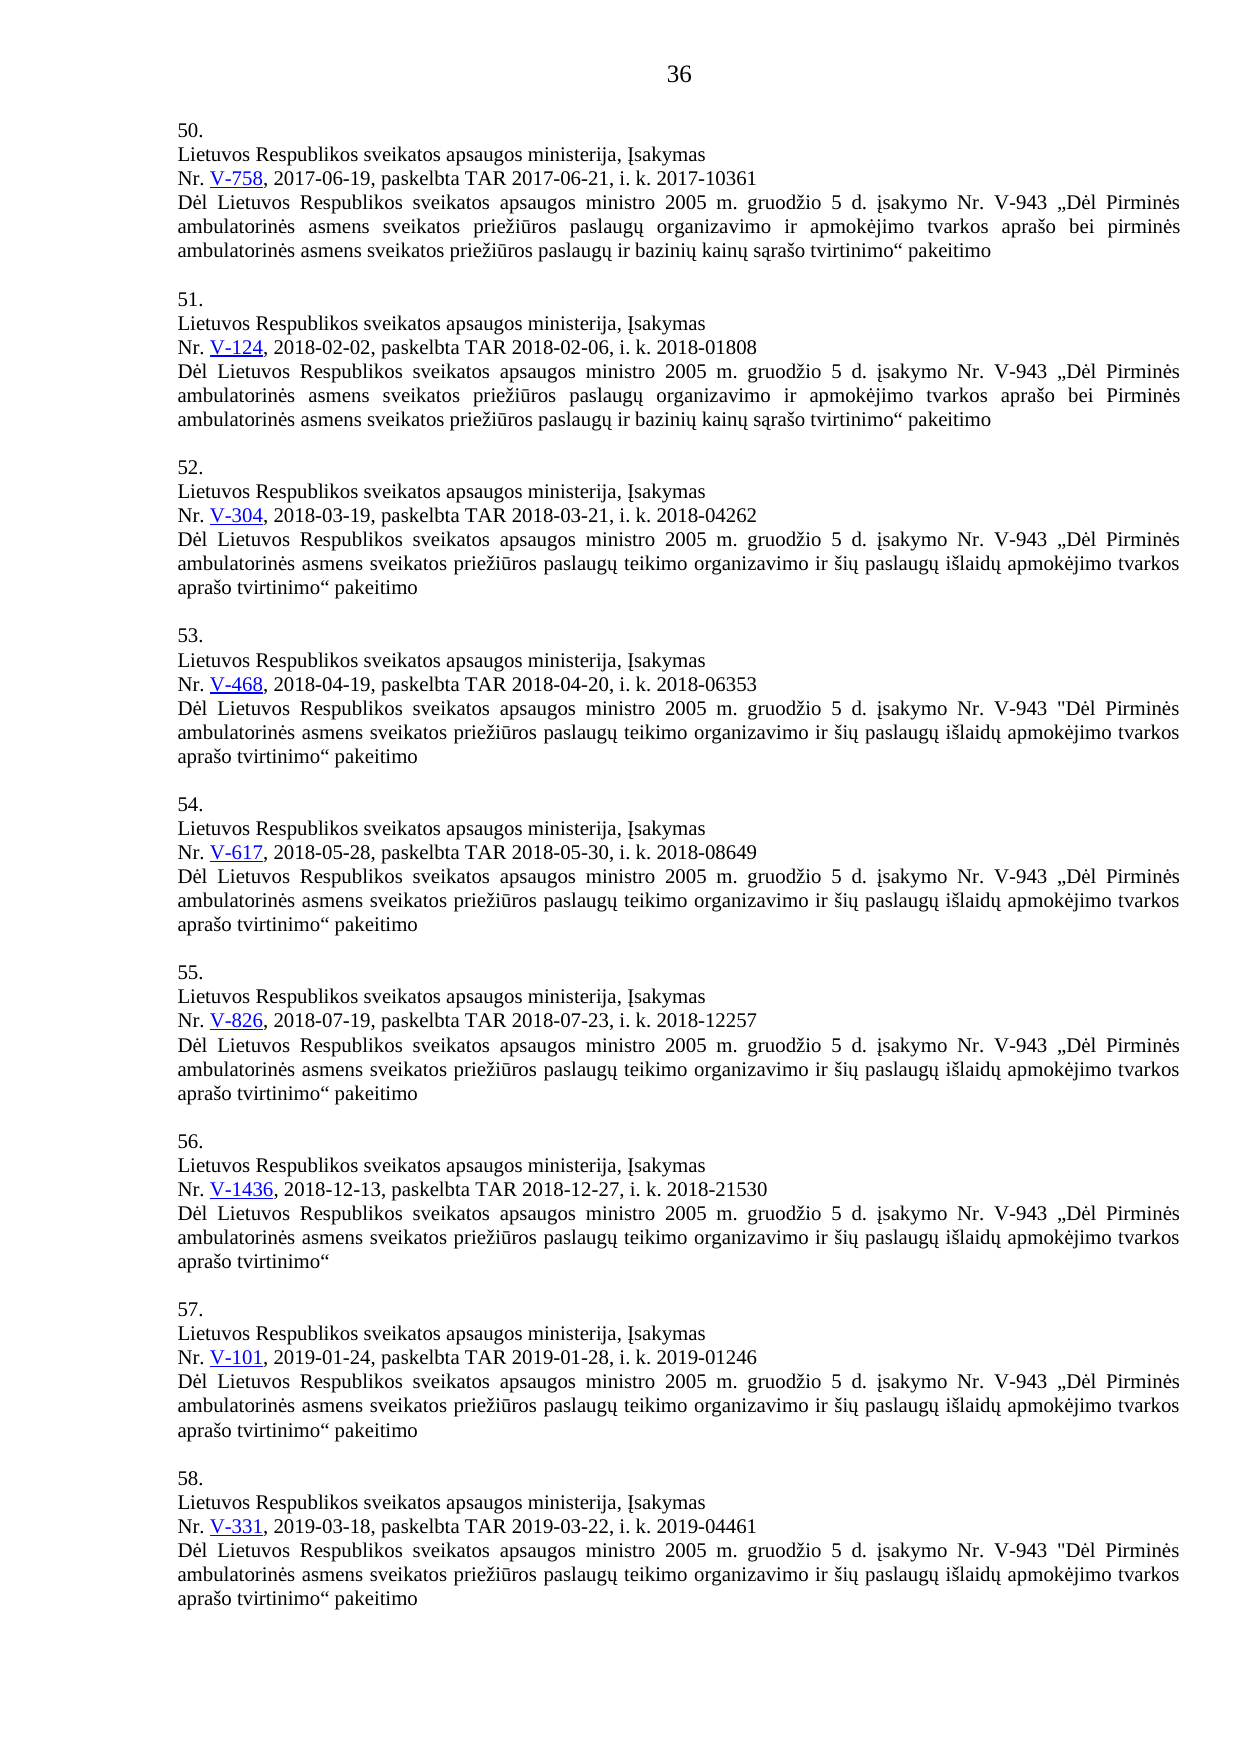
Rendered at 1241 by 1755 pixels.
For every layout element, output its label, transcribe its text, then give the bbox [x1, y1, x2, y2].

text Nr. V-826, 2018-07-19, paskelbta TAR 2018-07-23, i. k. 2018-12257 [177, 1008, 1181, 1032]
text Nr. V-617, 2018-05-28, paskelbta TAR 2018-05-30, i. k. 2018-08649 [177, 840, 1181, 864]
text Lietuvos Respublikos sveikatos apsaugos ministerija, Įsakymas [177, 1490, 1181, 1514]
text 51. [177, 287, 1181, 311]
text Dėl Lietuvos Respublikos sveikatos apsaugos ministro 2005 m. gruodžio 5 d. įsakymo Nr. V-943 „Dėl Pirminės ambulatorinės asmens sveikatos priežiūros paslaugų organizavimo ir apmokėjimo tvarkos aprašo bei pirminės ambulatorinės asmens sveikatos priežiūros paslaugų ir bazinių kainų sąrašo tvirtinimo“ pakeitimo [177, 190, 1181, 262]
text Nr. V-331, 2019-03-18, paskelbta TAR 2019-03-22, i. k. 2019-04461 [177, 1514, 1181, 1538]
text Dėl Lietuvos Respublikos sveikatos apsaugos ministro 2005 m. gruodžio 5 d. įsakymo Nr. V-943 „Dėl Pirminės ambulatorinės asmens sveikatos priežiūros paslaugų teikimo organizavimo ir šių paslaugų išlaidų apmokėjimo tvarkos aprašo tvirtinimo“ pakeitimo [177, 1032, 1181, 1105]
text Nr. V-304, 2018-03-19, paskelbta TAR 2018-03-21, i. k. 2018-04262 [177, 503, 1181, 527]
text Dėl Lietuvos Respublikos sveikatos apsaugos ministro 2005 m. gruodžio 5 d. įsakymo Nr. V-943 „Dėl Pirminės ambulatorinės asmens sveikatos priežiūros paslaugų teikimo organizavimo ir šių paslaugų išlaidų apmokėjimo tvarkos aprašo tvirtinimo“ pakeitimo [177, 864, 1181, 936]
text Lietuvos Respublikos sveikatos apsaugos ministerija, Įsakymas [177, 647, 1181, 672]
text Dėl Lietuvos Respublikos sveikatos apsaugos ministro 2005 m. gruodžio 5 d. įsakymo Nr. V-943 „Dėl Pirminės ambulatorinės asmens sveikatos priežiūros paslaugų teikimo organizavimo ir šių paslaugų išlaidų apmokėjimo tvarkos aprašo tvirtinimo“ [177, 1201, 1181, 1273]
text Nr. V-101, 2019-01-24, paskelbta TAR 2019-01-28, i. k. 2019-01246 [177, 1345, 1181, 1369]
text Lietuvos Respublikos sveikatos apsaugos ministerija, Įsakymas [177, 1153, 1181, 1177]
text 54. [177, 792, 1181, 816]
text Nr. V-468, 2018-04-19, paskelbta TAR 2018-04-20, i. k. 2018-06353 [177, 672, 1181, 696]
text 56. [177, 1129, 1181, 1153]
text Lietuvos Respublikos sveikatos apsaugos ministerija, Įsakymas [177, 479, 1181, 503]
text 52. [177, 455, 1181, 479]
text Nr. V-1436, 2018-12-13, paskelbta TAR 2018-12-27, i. k. 2018-21530 [177, 1177, 1181, 1201]
text Dėl Lietuvos Respublikos sveikatos apsaugos ministro 2005 m. gruodžio 5 d. įsakymo Nr. V-943 „Dėl Pirminės ambulatorinės asmens sveikatos priežiūros paslaugų teikimo organizavimo ir šių paslaugų išlaidų apmokėjimo tvarkos aprašo tvirtinimo“ pakeitimo [177, 1369, 1181, 1442]
text 58. [177, 1466, 1181, 1490]
text Lietuvos Respublikos sveikatos apsaugos ministerija, Įsakymas [177, 311, 1181, 335]
text Dėl Lietuvos Respublikos sveikatos apsaugos ministro 2005 m. gruodžio 5 d. įsakymo Nr. V-943 "Dėl Pirminės ambulatorinės asmens sveikatos priežiūros paslaugų teikimo organizavimo ir šių paslaugų išlaidų apmokėjimo tvarkos aprašo tvirtinimo“ pakeitimo [177, 696, 1181, 768]
text 57. [177, 1297, 1181, 1321]
text 50. [177, 118, 1181, 142]
text Lietuvos Respublikos sveikatos apsaugos ministerija, Įsakymas [177, 142, 1181, 166]
text Dėl Lietuvos Respublikos sveikatos apsaugos ministro 2005 m. gruodžio 5 d. įsakymo Nr. V-943 "Dėl Pirminės ambulatorinės asmens sveikatos priežiūros paslaugų teikimo organizavimo ir šių paslaugų išlaidų apmokėjimo tvarkos aprašo tvirtinimo“ pakeitimo [177, 1538, 1181, 1610]
text 55. [177, 960, 1181, 984]
text 53. [177, 623, 1181, 647]
text Lietuvos Respublikos sveikatos apsaugos ministerija, Įsakymas [177, 984, 1181, 1008]
text Lietuvos Respublikos sveikatos apsaugos ministerija, Įsakymas [177, 816, 1181, 840]
text Dėl Lietuvos Respublikos sveikatos apsaugos ministro 2005 m. gruodžio 5 d. įsakymo Nr. V-943 „Dėl Pirminės ambulatorinės asmens sveikatos priežiūros paslaugų teikimo organizavimo ir šių paslaugų išlaidų apmokėjimo tvarkos aprašo tvirtinimo“ pakeitimo [177, 527, 1181, 599]
text Dėl Lietuvos Respublikos sveikatos apsaugos ministro 2005 m. gruodžio 5 d. įsakymo Nr. V-943 „Dėl Pirminės ambulatorinės asmens sveikatos priežiūros paslaugų organizavimo ir apmokėjimo tvarkos aprašo bei Pirminės ambulatorinės asmens sveikatos priežiūros paslaugų ir bazinių kainų sąrašo tvirtinimo“ pakeitimo [177, 359, 1181, 431]
text Nr. V-758, 2017-06-19, paskelbta TAR 2017-06-21, i. k. 2017-10361 [177, 166, 1181, 190]
text Lietuvos Respublikos sveikatos apsaugos ministerija, Įsakymas [177, 1321, 1181, 1345]
text Nr. V-124, 2018-02-02, paskelbta TAR 2018-02-06, i. k. 2018-01808 [177, 335, 1181, 359]
